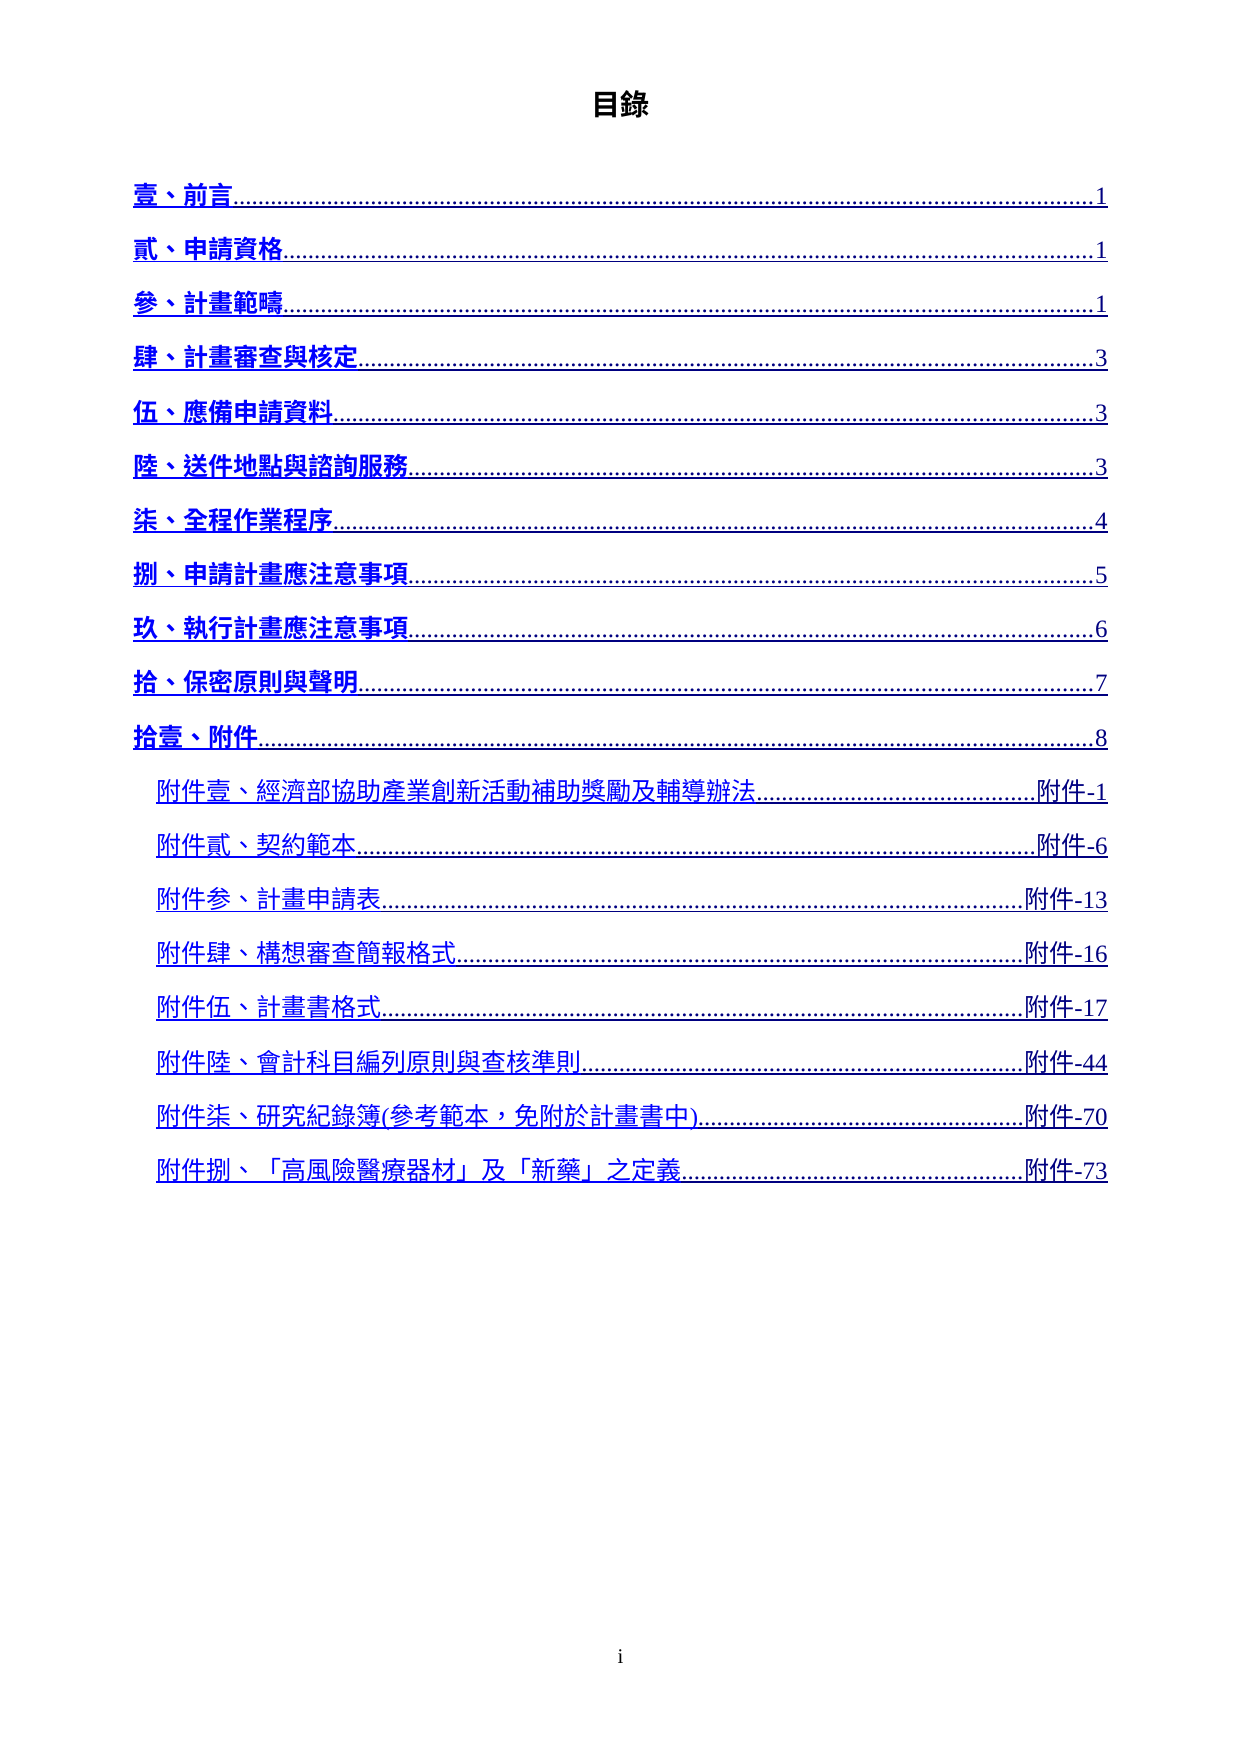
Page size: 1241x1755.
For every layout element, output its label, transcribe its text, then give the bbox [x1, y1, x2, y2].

text [133, 696, 1107, 700]
text [133, 317, 1107, 321]
text [156, 912, 1107, 917]
text [156, 967, 1107, 971]
text 參、計畫範疇 1 [133, 279, 1107, 315]
text 伍、應備申請資料 3 [133, 388, 1107, 423]
text [156, 804, 1107, 808]
text [133, 208, 1107, 213]
text 附件捌、「高風險醫療器材」及「新藥」之定義 附件-73 [156, 1146, 1107, 1181]
text 目錄 [133, 81, 1107, 123]
text [156, 1021, 1107, 1025]
text [133, 642, 1107, 646]
text 拾、保密原則與聲明 7 [133, 658, 1107, 694]
text 捌、申請計畫應注意事項 5 [133, 550, 1107, 586]
text 玖、執行計畫應注意事項 6 [133, 604, 1107, 640]
text 柒、全程作業程序 4 [133, 496, 1107, 531]
text [133, 587, 1107, 592]
text [133, 533, 1107, 538]
text [133, 262, 1107, 267]
text 附件柒、研究紀錄簿(參考範本，免附於計畫書中) 附件-70 [156, 1092, 1107, 1127]
text 貳、申請資格 1 [133, 225, 1107, 261]
text 陸、送件地點與諮詢服務 3 [133, 442, 1107, 477]
text 附件伍、計畫書格式 附件-17 [156, 983, 1107, 1019]
text 附件壹、經濟部協助產業創新活動補助獎勵及輔導辦法 附件-1 [156, 767, 1107, 802]
text 附件肆、構想審查簡報格式 附件-16 [156, 929, 1107, 965]
text [133, 425, 1107, 429]
text [156, 858, 1107, 863]
text 附件参、計畫申請表 附件-13 [156, 875, 1107, 911]
text 壹、前言 1 [133, 171, 1107, 206]
text 附件陸、會計科目編列原則與查核準則 附件-44 [156, 1038, 1107, 1073]
text 肆、計畫審查與核定 3 [133, 333, 1107, 369]
text 拾壹、附件 8 [133, 713, 1107, 748]
text [133, 479, 1107, 483]
text [156, 1075, 1107, 1079]
text [156, 1183, 1107, 1188]
text [133, 750, 1107, 754]
text [156, 1129, 1107, 1133]
text 附件貳、契約範本 附件-6 [156, 821, 1107, 856]
text [133, 371, 1107, 375]
